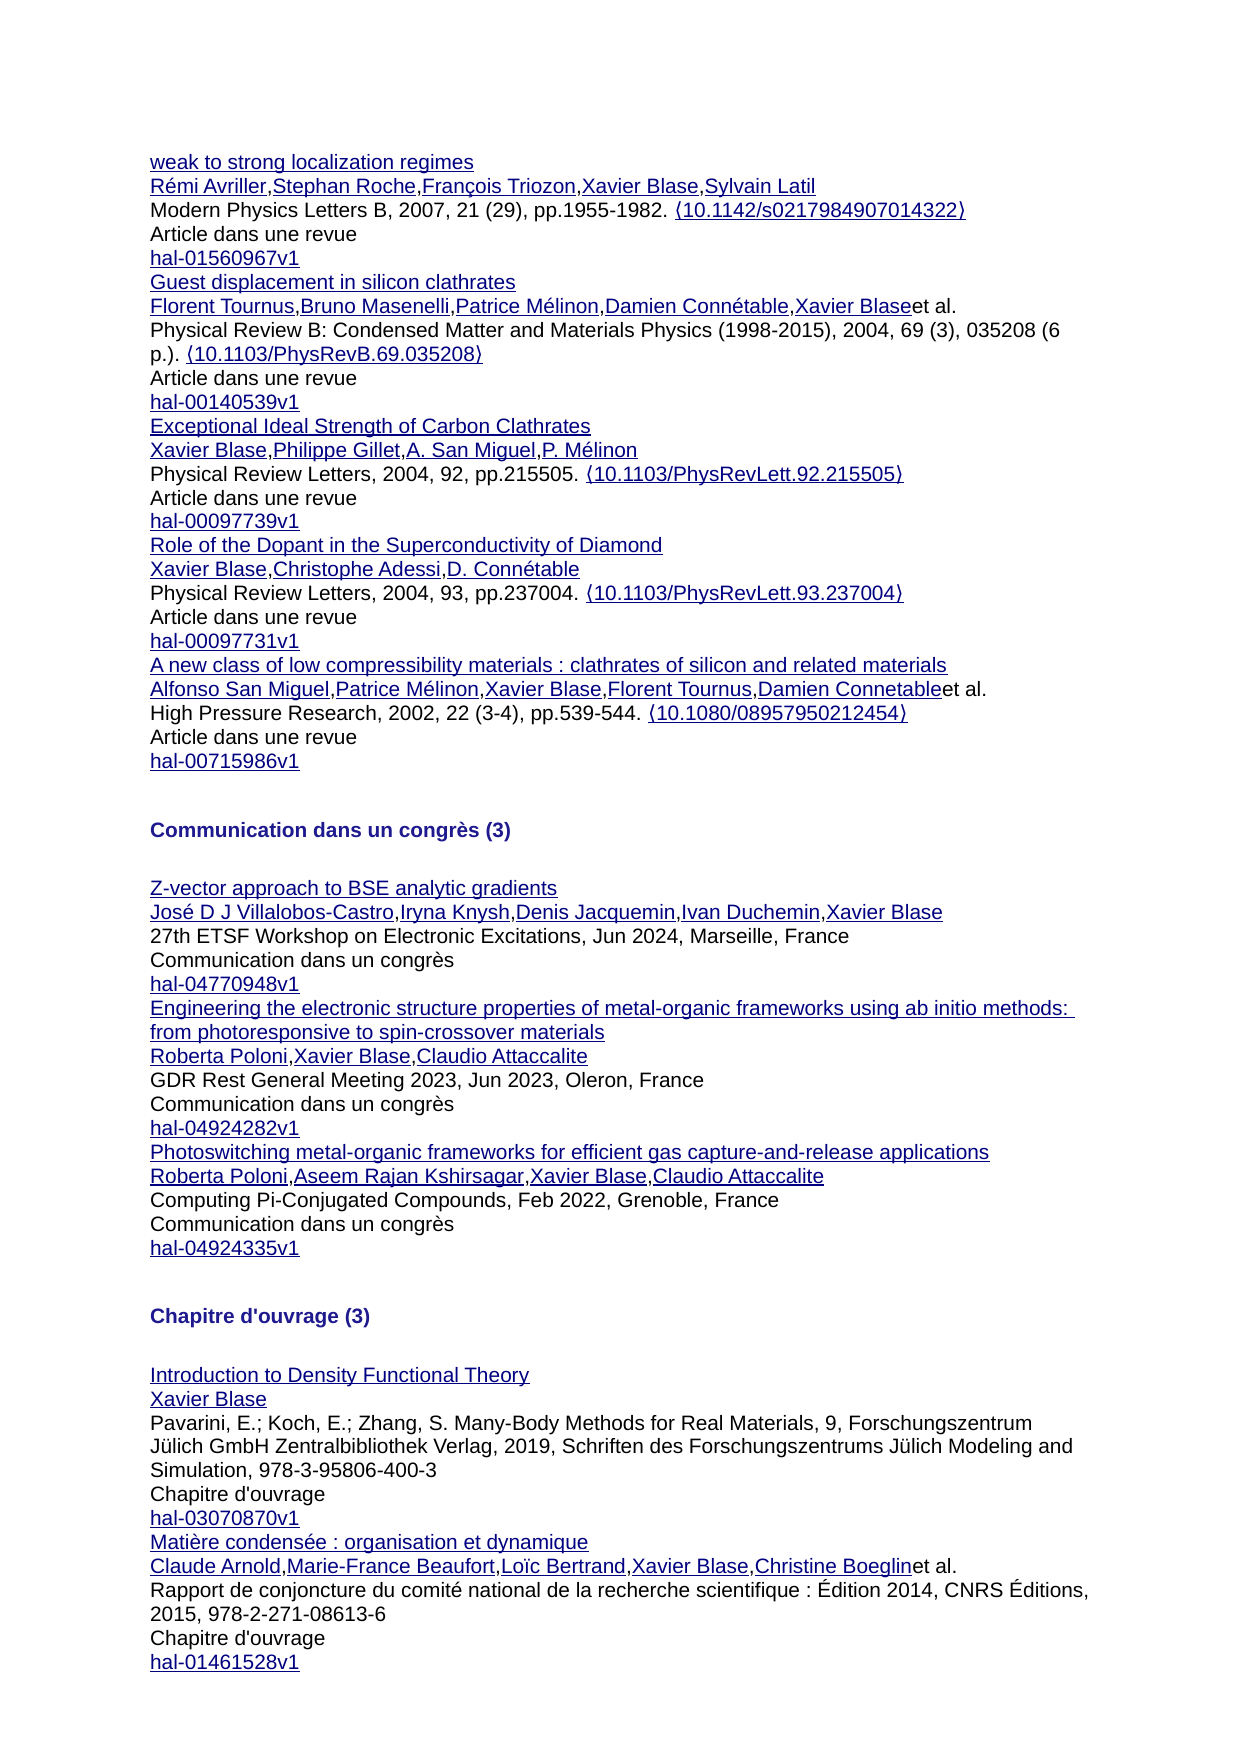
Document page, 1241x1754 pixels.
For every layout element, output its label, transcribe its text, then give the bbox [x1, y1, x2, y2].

table_header Z-vector approach to BSE analytic gradients José D J Villalobos-Castro,Iryna Knysh,Denis Jacquemin,Ivan Duchemin,Xavier Blase 27th ETSF Workshop on Electronic Excitations, Jun 2024, Marseille, France Communication dans un congrès hal-04770948v1 [150, 876, 1090, 996]
table_cell Engineering the electronic structure properties of metal-organic frameworks using ab initio methods: from photoresponsive to spin-crossover materials Roberta Poloni,Xavier Blase,Claudio Attaccalite GDR Rest General Meeting 2023, Jun 2023, Oleron, France Communication dans un congrès hal-04924282v1 [150, 996, 1090, 1139]
table_cell Guest displacement in silicon clathrates Florent Tournus,Bruno Masenelli,Patrice Mélinon,Damien Connétable,Xavier Blaseet al. Physical Review B: Condensed Matter and Materials Physics (1998-2015), 2004, 69 (3), 035208 (6 p.). ⟨10.1103/PhysRevB.69.035208⟩ Article dans une revue hal-00140539v1 [150, 270, 1090, 413]
table_cell Matière condensée : organisation et dynamique Claude Arnold,Marie-France Beaufort,Loïc Bertrand,Xavier Blase,Christine Boeglinet al. Rapport de conjoncture du comité national de la recherche scientifique : Édition 2014, CNRS Éditions, 2015, 978-2-271-08613-6 Chapitre d'ouvrage hal-01461528v1 [150, 1530, 1090, 1674]
subtitle Communication dans un congrès (3) [150, 818, 1090, 842]
table_cell Role of the Dopant in the Superconductivity of Diamond Xavier Blase,Christophe Adessi,D. Connétable Physical Review Letters, 2004, 93, pp.237004. ⟨10.1103/PhysRevLett.93.237004⟩ Article dans une revue hal-00097731v1 [150, 533, 1090, 653]
table_cell Low-dimensional quantum transport properties of chemically-disordered carbon nanotubes: From weak to strong localization regimes Rémi Avriller,Stephan Roche,François Triozon,Xavier Blase,Sylvain Latil Modern Physics Letters B, 2007, 21 (29), pp.1955-1982. ⟨10.1142/s0217984907014322⟩ Article dans une revue hal-01560967v1 [150, 150, 1090, 270]
table_cell Photoswitching metal-organic frameworks for efficient gas capture-and-release applications Roberta Poloni,Aseem Rajan Kshirsagar,Xavier Blase,Claudio Attaccalite Computing Pi-Conjugated Compounds, Feb 2022, Grenoble, France Communication dans un congrès hal-04924335v1 [150, 1140, 1090, 1259]
subtitle Chapitre d'ouvrage (3) [150, 1304, 1090, 1328]
table_cell A new class of low compressibility materials : clathrates of silicon and related materials Alfonso San Miguel,Patrice Mélinon,Xavier Blase,Florent Tournus,Damien Connetableet al. High Pressure Research, 2002, 22 (3-4), pp.539-544. ⟨10.1080/08957950212454⟩ Article dans une revue hal-00715986v1 [150, 653, 1090, 773]
table_cell Exceptional Ideal Strength of Carbon Clathrates Xavier Blase,Philippe Gillet,A. San Miguel,P. Mélinon Physical Review Letters, 2004, 92, pp.215505. ⟨10.1103/PhysRevLett.92.215505⟩ Article dans une revue hal-00097739v1 [150, 414, 1090, 533]
table_header Introduction to Density Functional Theory Xavier Blase Pavarini, E.; Koch, E.; Zhang, S. Many-Body Methods for Real Materials, 9, Forschungszentrum Jülich GmbH Zentralbibliothek Verlag, 2019, Schriften des Forschungszentrums Jülich Modeling and Simulation, 978-3-95806-400-3 Chapitre d'ouvrage hal-03070870v1 [150, 1363, 1090, 1530]
